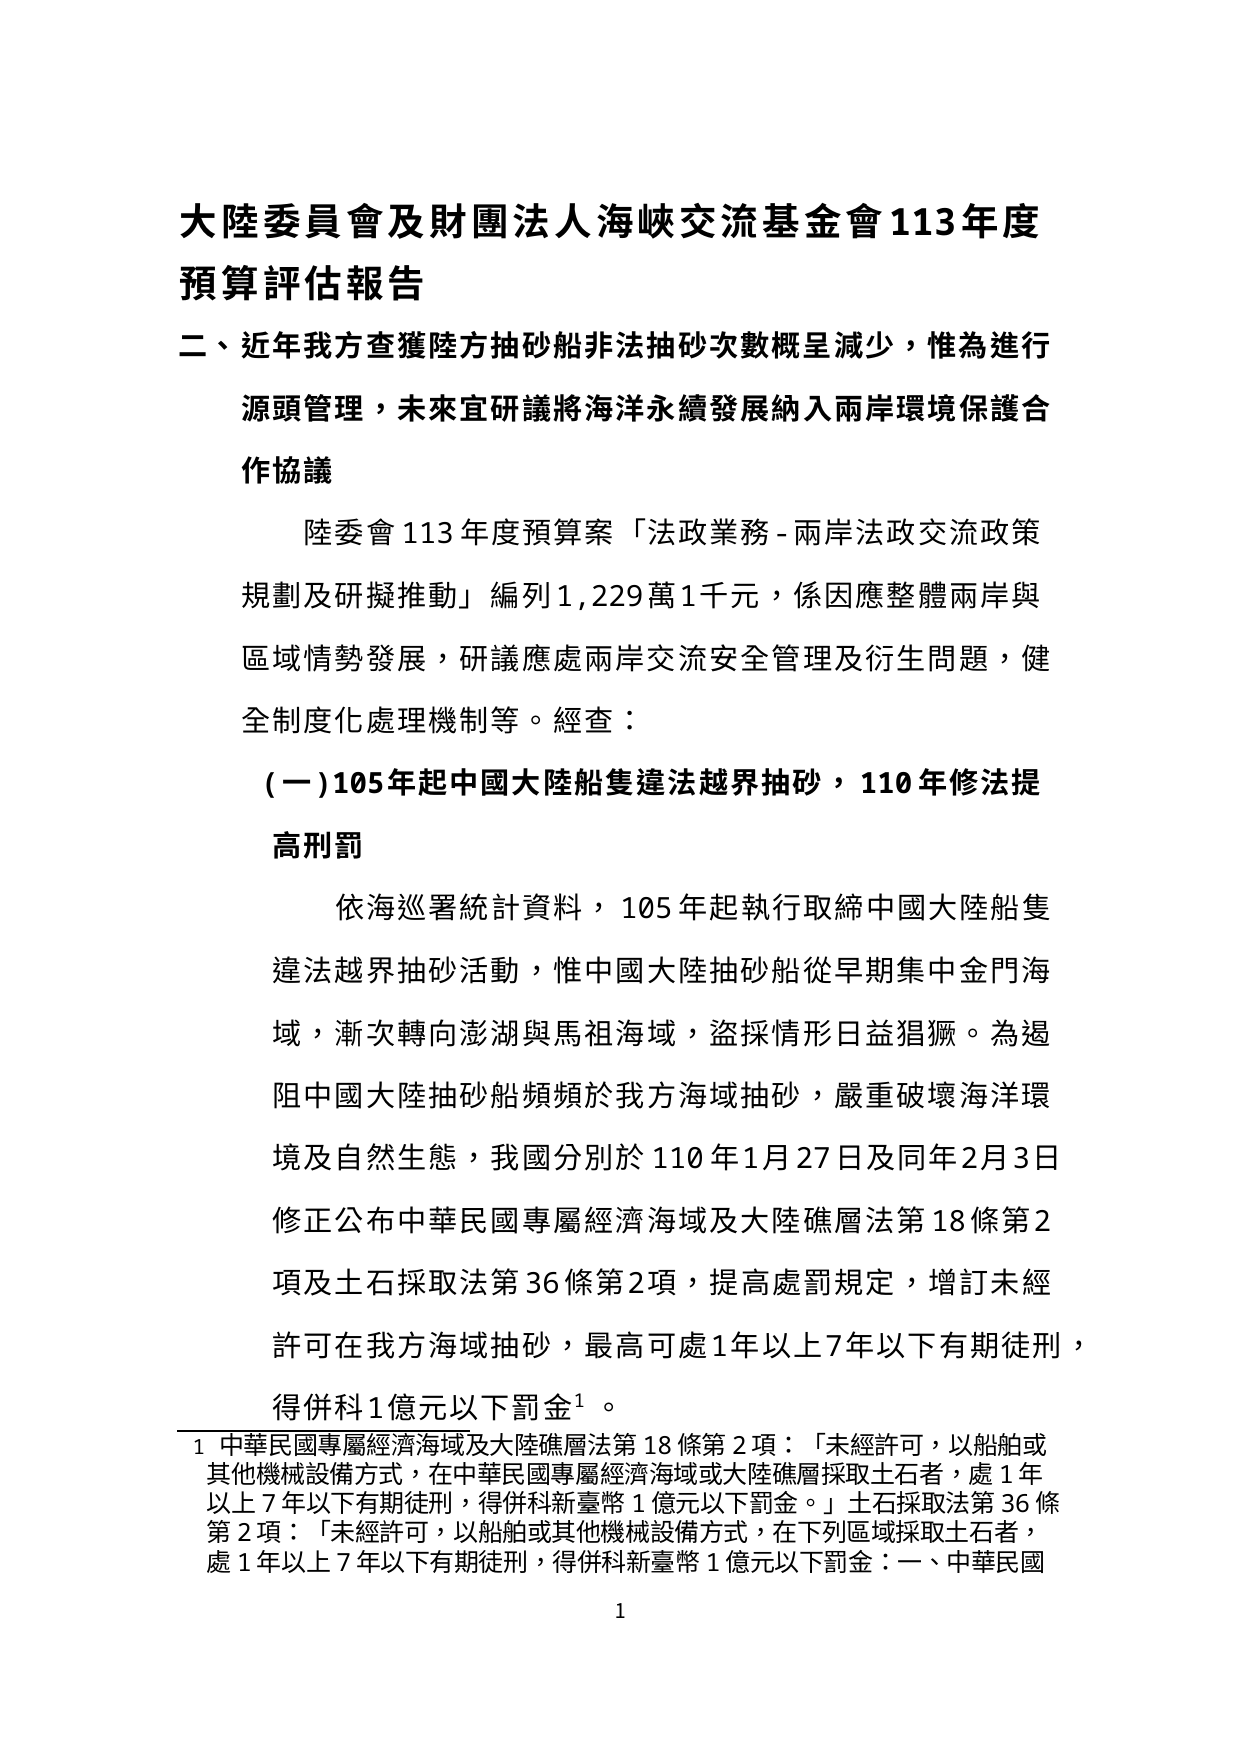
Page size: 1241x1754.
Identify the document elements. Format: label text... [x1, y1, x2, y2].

text 二、近年我方查獲陸方抽砂船非法抽砂次數概呈減少，惟為進行源頭管理，未來宜研議將海洋永續發展納入兩岸環境保護合作協議 [177, 302, 1063, 490]
text 陸委會113年度預算案「法政業務-兩岸法政交流政策規劃及研擬推動」編列1,229萬1千元，係因應整體兩岸與區域情勢發展，研議應處兩岸交流安全管理及衍生問題，健全制度化處理機制等。經查： [236, 490, 1063, 740]
text 大陸委員會及財團法人海峽交流基金會113年度預算評估報告 [177, 177, 1063, 302]
text (一)105年起中國大陸船隻違法越界抽砂，110年修法提高刑罰 [236, 740, 1063, 865]
text 依海巡署統計資料，105年起執行取締中國大陸船隻違法越界抽砂活動，惟中國大陸抽砂船從早期集中金門海域，漸次轉向澎湖與馬祖海域，盜採情形日益猖獗。為遏阻中國大陸抽砂船頻頻於我方海域抽砂，嚴重破壞海洋環境及自然生態，我國分別於110年1月27日及同年2月3日修正公布中華民國專屬經濟海域及大陸礁層法第18條第2項及土石採取法第36條第2項，提高處罰規定，增訂未經許可在我方海域抽砂，最高可處1年以上7年以下有期徒刑，得併科1億元以下罰金。 [266, 865, 1063, 1427]
text 中華民國專屬經濟海域及大陸礁層法第18條第2項：「未經許可，以船舶或其他機械設備方式，在中華民國專屬經濟海域或大陸礁層採取土石者，處1年以上7年以下有期徒刑，得併科新臺幣1億元以下罰金。」土石採取法第36條第2項：「未經許可，以船舶或其他機械設備方式，在下列區域採取土石者，處1年以上7年以下有期徒刑，得併科新臺幣1億元以下罰金：一、中華民國 [192, 1431, 1063, 1577]
